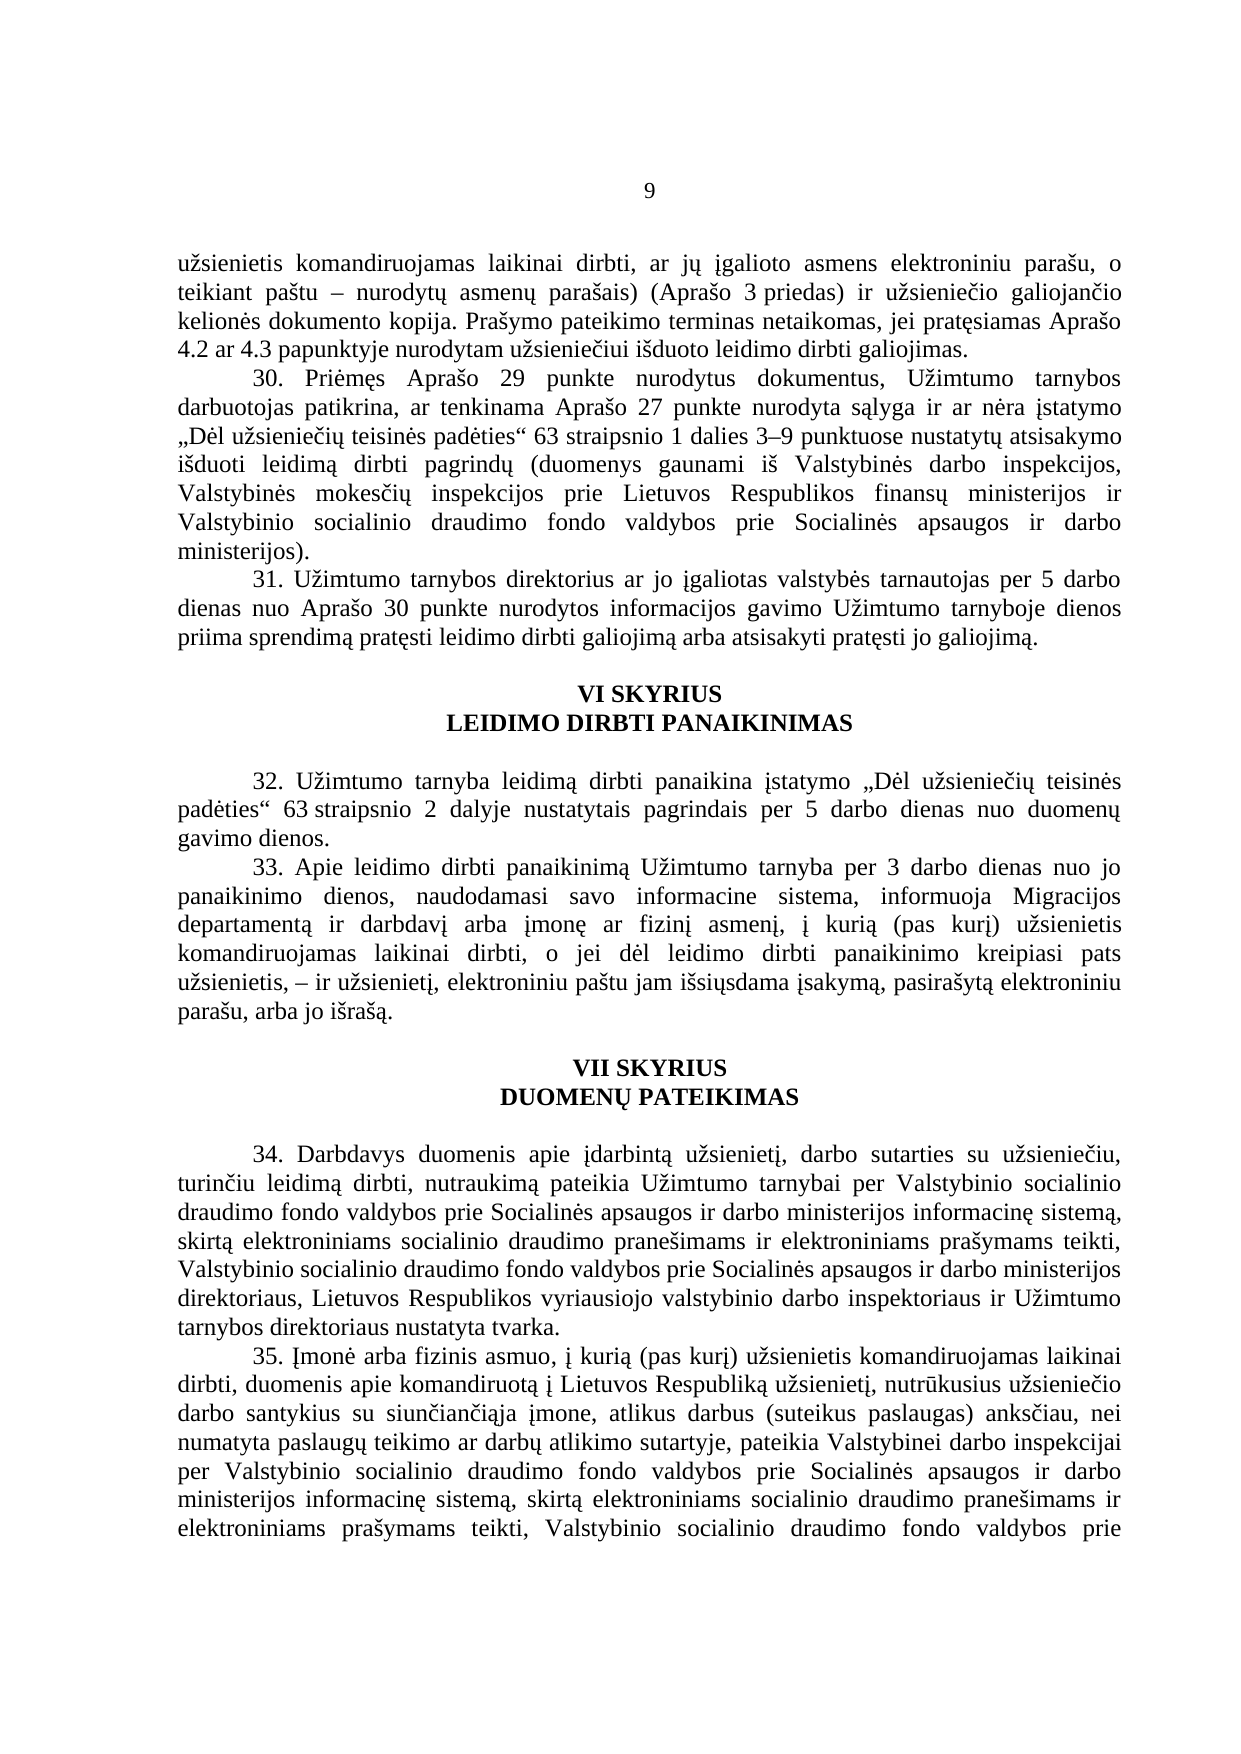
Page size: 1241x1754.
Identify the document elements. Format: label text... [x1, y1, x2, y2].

text 33. Apie leidimo dirbti panaikinimą Užimtumo tarnyba per 3 darbo dienas nuo jo panaikinimo dienos, naudodamasi savo informacine sistema, informuoja Migracijos departamentą ir darbdavį arba įmonę ar fizinį asmenį, į kurią (pas kurį) užsienietis komandiruojamas laikinai dirbti, o jei dėl leidimo dirbti panaikinimo kreipiasi pats užsienietis, ‒ ir užsienietį, elektroniniu paštu jam išsiųsdama įsakymą, pasirašytą elektroniniu parašu, arba jo išrašą. [177, 852, 1122, 1024]
text VI SKYRIUS [177, 679, 1122, 708]
text VII SKYRIUS [177, 1053, 1122, 1082]
text 30. Priėmęs Aprašo 29 punkte nurodytus dokumentus, Užimtumo tarnybos darbuotojas patikrina, ar tenkinama Aprašo 27 punkte nurodyta sąlyga ir ar nėra įstatymo „Dėl užsieniečių teisinės padėties“ 63 straipsnio 1 dalies 3–9 punktuose nustatytų atsisakymo išduoti leidimą dirbti pagrindų (duomenys gaunami iš Valstybinės darbo inspekcijos, Valstybinės mokesčių inspekcijos prie Lietuvos Respublikos finansų ministerijos ir Valstybinio socialinio draudimo fondo valdybos prie Socialinės apsaugos ir darbo ministerijos). [177, 363, 1122, 564]
text užsienietis komandiruojamas laikinai dirbti, ar jų įgalioto asmens elektroniniu parašu, o teikiant paštu – nurodytų asmenų parašais) (Aprašo 3 priedas) ir užsieniečio galiojančio kelionės dokumento kopija. Prašymo pateikimo terminas netaikomas, jei pratęsiamas Aprašo 4.2 ar 4.3 papunktyje nurodytam užsieniečiui išduoto leidimo dirbti galiojimas. [177, 248, 1122, 363]
text 31. Užimtumo tarnybos direktorius ar jo įgaliotas valstybės tarnautojas per 5 darbo dienas nuo Aprašo 30 punkte nurodytos informacijos gavimo Užimtumo tarnyboje dienos priima sprendimą pratęsti leidimo dirbti galiojimą arba atsisakyti pratęsti jo galiojimą. [177, 564, 1122, 651]
text LEIDIMO DIRBTI PANAIKINIMAS [177, 708, 1122, 737]
text 35. Įmonė arba fizinis asmuo, į kurią (pas kurį) užsienietis komandiruojamas laikinai dirbti, duomenis apie komandiruotą į Lietuvos Respubliką užsienietį, nutrūkusius užsieniečio darbo santykius su siunčiančiąja įmone, atlikus darbus (suteikus paslaugas) anksčiau, nei numatyta paslaugų teikimo ar darbų atlikimo sutartyje, pateikia Valstybinei darbo inspekcijai per Valstybinio socialinio draudimo fondo valdybos prie Socialinės apsaugos ir darbo ministerijos informacinę sistemą, skirtą elektroniniams socialinio draudimo pranešimams ir elektroniniams prašymams teikti, Valstybinio socialinio draudimo fondo valdybos prie [177, 1341, 1122, 1542]
text 34. Darbdavys duomenis apie įdarbintą užsienietį, darbo sutarties su užsieniečiu, turinčiu leidimą dirbti, nutraukimą pateikia Užimtumo tarnybai per Valstybinio socialinio draudimo fondo valdybos prie Socialinės apsaugos ir darbo ministerijos informacinę sistemą, skirtą elektroniniams socialinio draudimo pranešimams ir elektroniniams prašymams teikti, Valstybinio socialinio draudimo fondo valdybos prie Socialinės apsaugos ir darbo ministerijos direktoriaus, Lietuvos Respublikos vyriausiojo valstybinio darbo inspektoriaus ir Užimtumo tarnybos direktoriaus nustatyta tvarka. [177, 1139, 1122, 1341]
text DUOMENŲ PATEIKIMAS [177, 1082, 1122, 1111]
text 32. Užimtumo tarnyba leidimą dirbti panaikina įstatymo „Dėl užsieniečių teisinės padėties“ 63 straipsnio 2 dalyje nustatytais pagrindais per 5 darbo dienas nuo duomenų gavimo dienos. [177, 766, 1122, 852]
